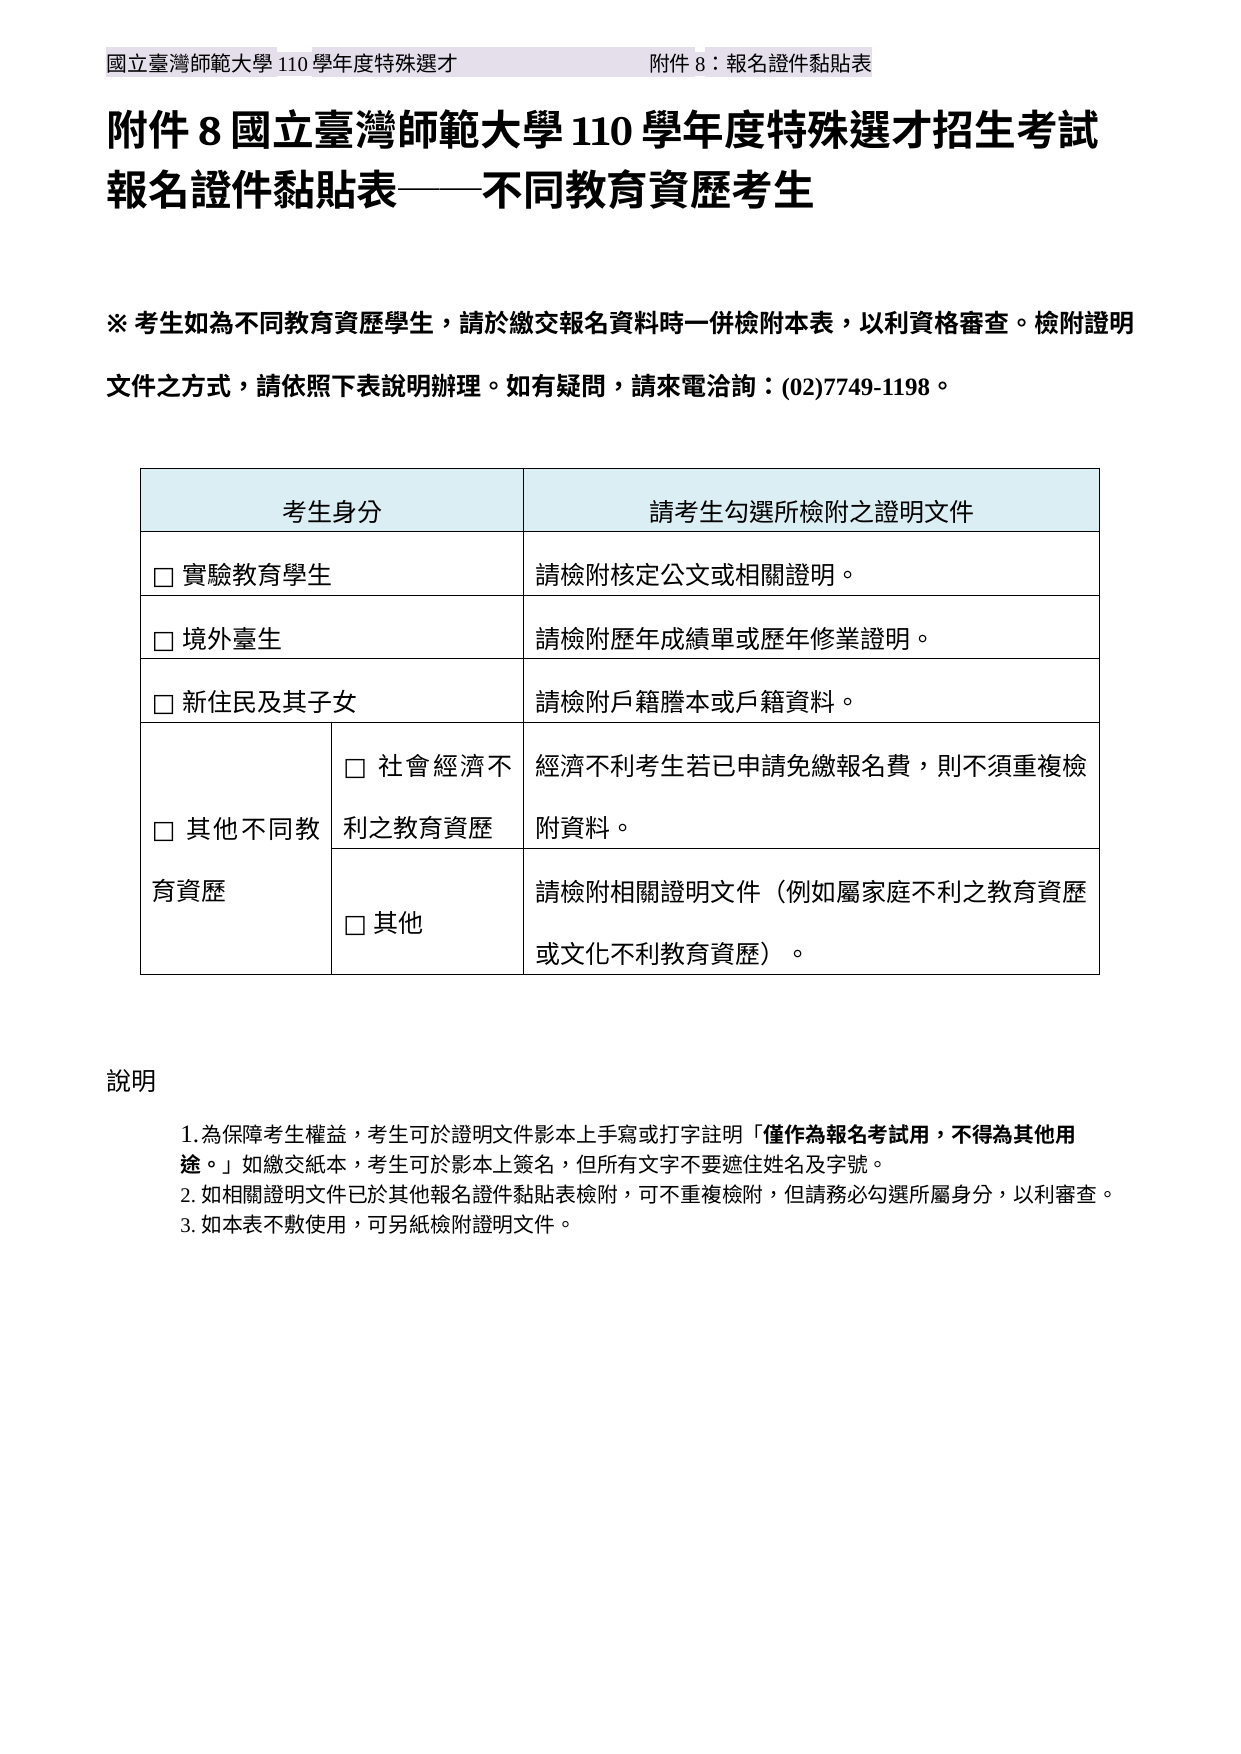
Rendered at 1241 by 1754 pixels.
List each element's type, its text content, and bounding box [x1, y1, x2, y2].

list 如相關證明文件已於其他報名證件黏貼表檢附，可不重複檢附，但請務必勾選所屬身分，以利審查。 [180, 1178, 1134, 1209]
table_cell 請檢附戶籍謄本或戶籍資料。 [524, 659, 1099, 722]
table_cell 請檢附歷年成績單或歷年修業證明。 [524, 596, 1099, 658]
table_header 考生身分 [141, 469, 523, 531]
list 為保障考生權益，考生可於證明文件影本上手寫或打字註明「僅作為報名考試用，不得為其他用途。」如繳交紙本，考生可於影本上簽名，但所有文字不要遮住姓名及字號。 [180, 1118, 1134, 1178]
table_cell 經濟不利考生若已申請免繳報名費，則不須重複檢附資料。 [524, 723, 1099, 848]
table_cell □ 新住民及其子女 [141, 659, 523, 722]
text ※ 考生如為不同教育資歷學生，請於繳交報名資料時一併檢附本表，以利資格審查。檢附證明文件之方式，請依照下表說明辦理。如有疑問，請來電洽詢：(02)7749-1198。 [106, 280, 1134, 405]
list 如本表不敷使用，可另紙檢附證明文件。 [180, 1209, 1134, 1239]
table_cell 請檢附相關證明文件（例如屬家庭不利之教育資歷或文化不利教育資歷）。 [524, 849, 1099, 974]
table_cell 請檢附核定公文或相關證明。 [524, 532, 1099, 595]
table_cell □ 社會經濟不利之教育資歷 [332, 723, 523, 848]
table_cell □ 境外臺生 [141, 596, 523, 658]
table_cell □ 其他 [332, 849, 523, 974]
text 說明 [106, 1037, 1134, 1100]
table_cell □ 其他不同教育資歷 [141, 723, 331, 974]
table_header 請考生勾選所檢附之證明文件 [524, 469, 1099, 531]
subtitle 附件8 國立臺灣師範大學110學年度特殊選才招生考試報名證件黏貼表──不同教育資歷考生 [106, 97, 1134, 218]
table_cell □ 實驗教育學生 [141, 532, 523, 595]
